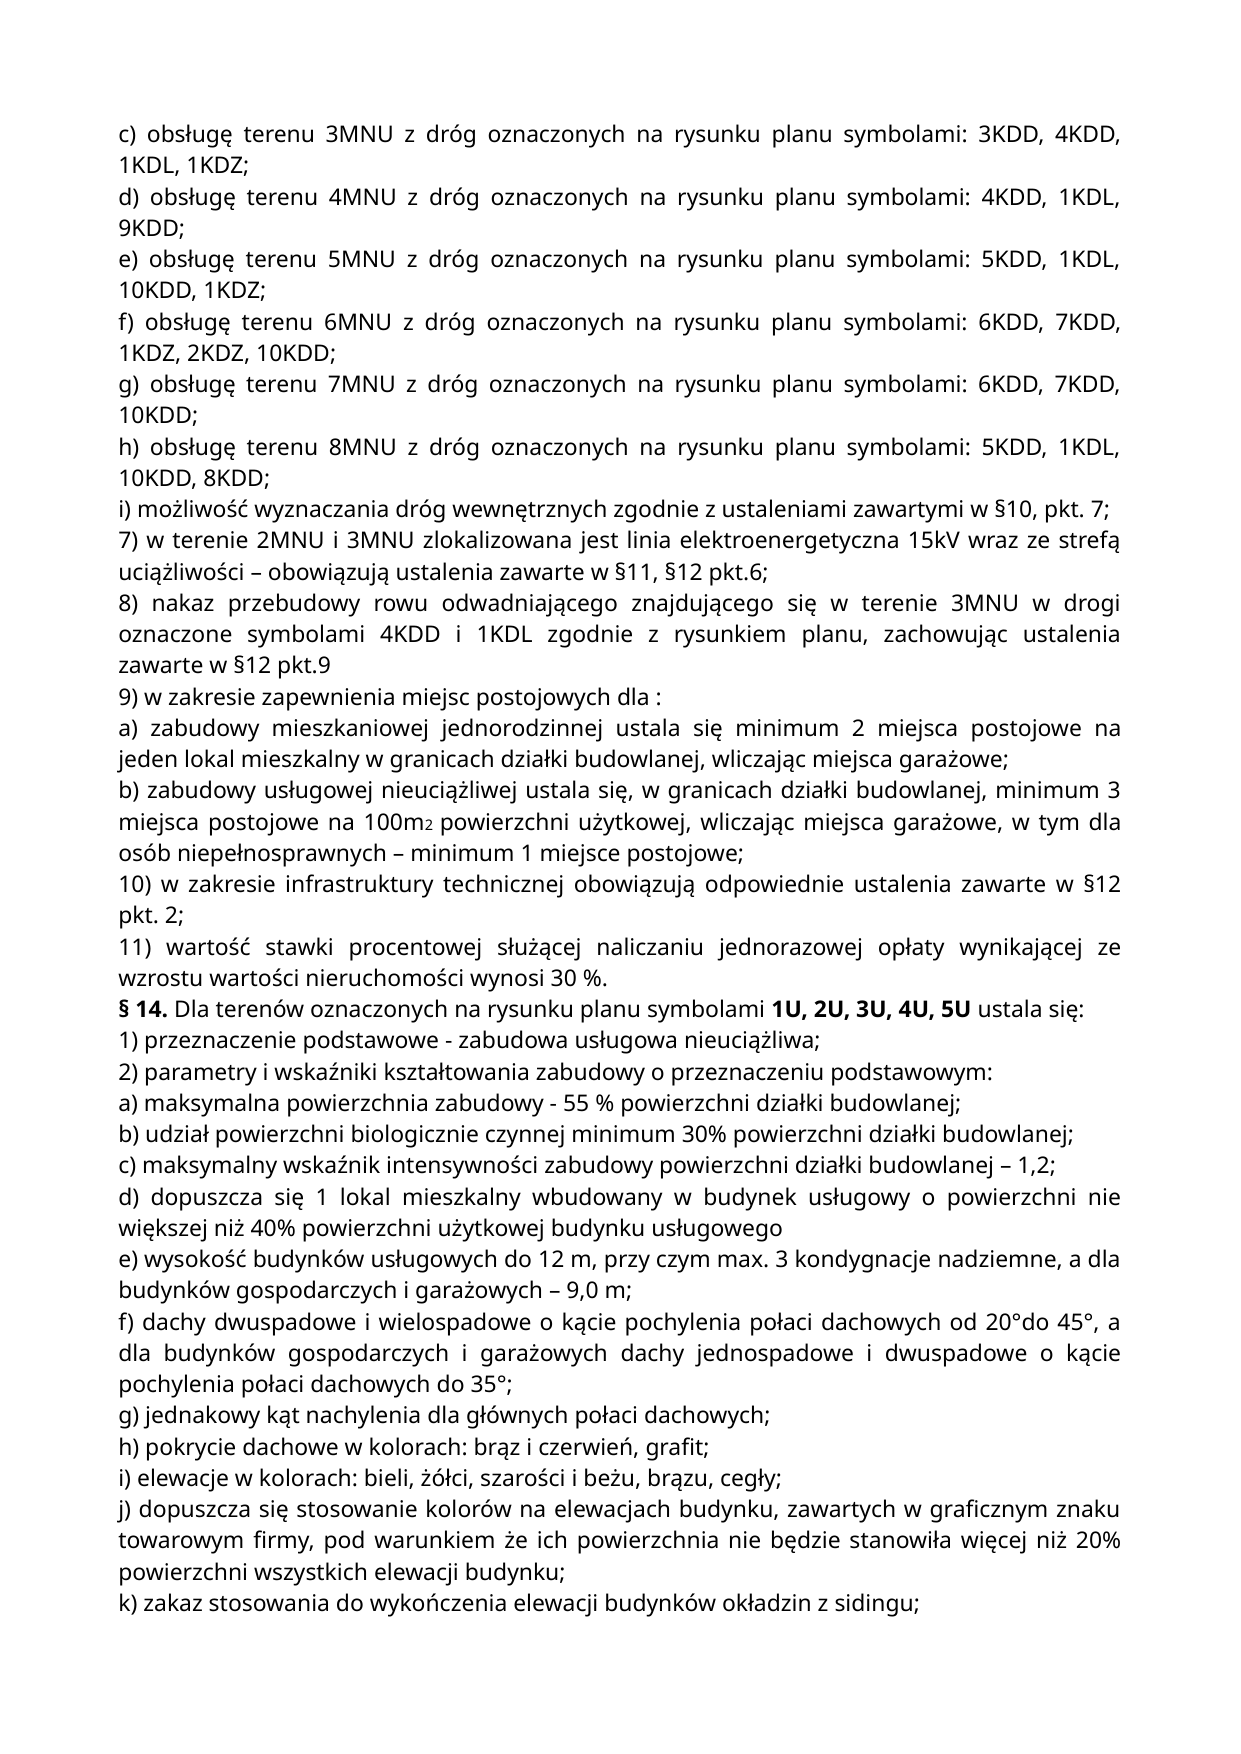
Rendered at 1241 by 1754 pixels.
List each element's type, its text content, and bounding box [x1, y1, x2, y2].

text 10) w zakresie infrastruktury technicznej obowiązują odpowiednie ustalenia zawarte w §12 pkt. 2; [118, 868, 1122, 931]
text 8) nakaz przebudowy rowu odwadniającego znajdującego się w terenie 3MNU w drogi oznaczone symbolami 4KDD i 1KDL zgodnie z rysunkiem planu, zachowując ustalenia zawarte w §12 pkt.9 [118, 587, 1122, 681]
text i) możliwość wyznaczania dróg wewnętrznych zgodnie z ustaleniami zawartymi w §10, pkt. 7; [118, 493, 1122, 524]
text d) obsługę terenu 4MNU z dróg oznaczonych na rysunku planu symbolami: 4KDD, 1KDL, 9KDD; [118, 181, 1122, 243]
text g) jednakowy kąt nachylenia dla głównych połaci dachowych; [118, 1399, 1122, 1431]
text b) zabudowy usługowej nieuciążliwej ustala się, w granicach działki budowlanej, minimum 3 miejsca postojowe na 100m2 powierzchni użytkowej, wliczając miejsca garażowe, w tym dla osób niepełnosprawnych – minimum 1 miejsce postojowe; [118, 774, 1122, 868]
text f) obsługę terenu 6MNU z dróg oznaczonych na rysunku planu symbolami: 6KDD, 7KDD, 1KDZ, 2KDZ, 10KDD; [118, 306, 1122, 368]
text k) zakaz stosowania do wykończenia elewacji budynków okładzin z sidingu; [118, 1587, 1122, 1618]
text 1) przeznaczenie podstawowe - zabudowa usługowa nieuciążliwa; [118, 1024, 1122, 1056]
text d) dopuszcza się 1 lokal mieszkalny wbudowany w budynek usługowy o powierzchni nie większej niż 40% powierzchni użytkowej budynku usługowego [118, 1181, 1122, 1243]
text 7) w terenie 2MNU i 3MNU zlokalizowana jest linia elektroenergetyczna 15kV wraz ze strefą uciążliwości – obowiązują ustalenia zawarte w §11, §12 pkt.6; [118, 524, 1122, 587]
text f) dachy dwuspadowe i wielospadowe o kącie pochylenia połaci dachowych od 20°do 45°, a dla budynków gospodarczych i garażowych dachy jednospadowe i dwuspadowe o kącie pochylenia połaci dachowych do 35°; [118, 1306, 1122, 1399]
text § 14. Dla terenów oznaczonych na rysunku planu symbolami 1U, 2U, 3U, 4U, 5U ustala się: [118, 993, 1122, 1024]
text b) udział powierzchni biologicznie czynnej minimum 30% powierzchni działki budowlanej; [118, 1118, 1122, 1149]
text e) wysokość budynków usługowych do 12 m, przy czym max. 3 kondygnacje nadziemne, a dla budynków gospodarczych i garażowych – 9,0 m; [118, 1243, 1122, 1306]
text h) pokrycie dachowe w kolorach: brąz i czerwień, grafit; [118, 1431, 1122, 1462]
text g) obsługę terenu 7MNU z dróg oznaczonych na rysunku planu symbolami: 6KDD, 7KDD, 10KDD; [118, 368, 1122, 431]
text c) obsługę terenu 3MNU z dróg oznaczonych na rysunku planu symbolami: 3KDD, 4KDD, 1KDL, 1KDZ; [118, 118, 1122, 181]
text 11) wartość stawki procentowej służącej naliczaniu jednorazowej opłaty wynikającej ze wzrostu wartości nieruchomości wynosi 30 %. [118, 931, 1122, 993]
text h) obsługę terenu 8MNU z dróg oznaczonych na rysunku planu symbolami: 5KDD, 1KDL, 10KDD, 8KDD; [118, 431, 1122, 493]
text 2) parametry i wskaźniki kształtowania zabudowy o przeznaczeniu podstawowym: [118, 1056, 1122, 1087]
text c) maksymalny wskaźnik intensywności zabudowy powierzchni działki budowlanej – 1,2; [118, 1149, 1122, 1181]
text a) maksymalna powierzchnia zabudowy - 55 % powierzchni działki budowlanej; [118, 1087, 1122, 1118]
text j) dopuszcza się stosowanie kolorów na elewacjach budynku, zawartych w graficznym znaku towarowym firmy, pod warunkiem że ich powierzchnia nie będzie stanowiła więcej niż 20% powierzchni wszystkich elewacji budynku; [118, 1493, 1122, 1587]
text 9) w zakresie zapewnienia miejsc postojowych dla : [118, 681, 1122, 712]
text i) elewacje w kolorach: bieli, żółci, szarości i beżu, brązu, cegły; [118, 1462, 1122, 1493]
text e) obsługę terenu 5MNU z dróg oznaczonych na rysunku planu symbolami: 5KDD, 1KDL, 10KDD, 1KDZ; [118, 243, 1122, 306]
text a) zabudowy mieszkaniowej jednorodzinnej ustala się minimum 2 miejsca postojowe na jeden lokal mieszkalny w granicach działki budowlanej, wliczając miejsca garażowe; [118, 712, 1122, 774]
